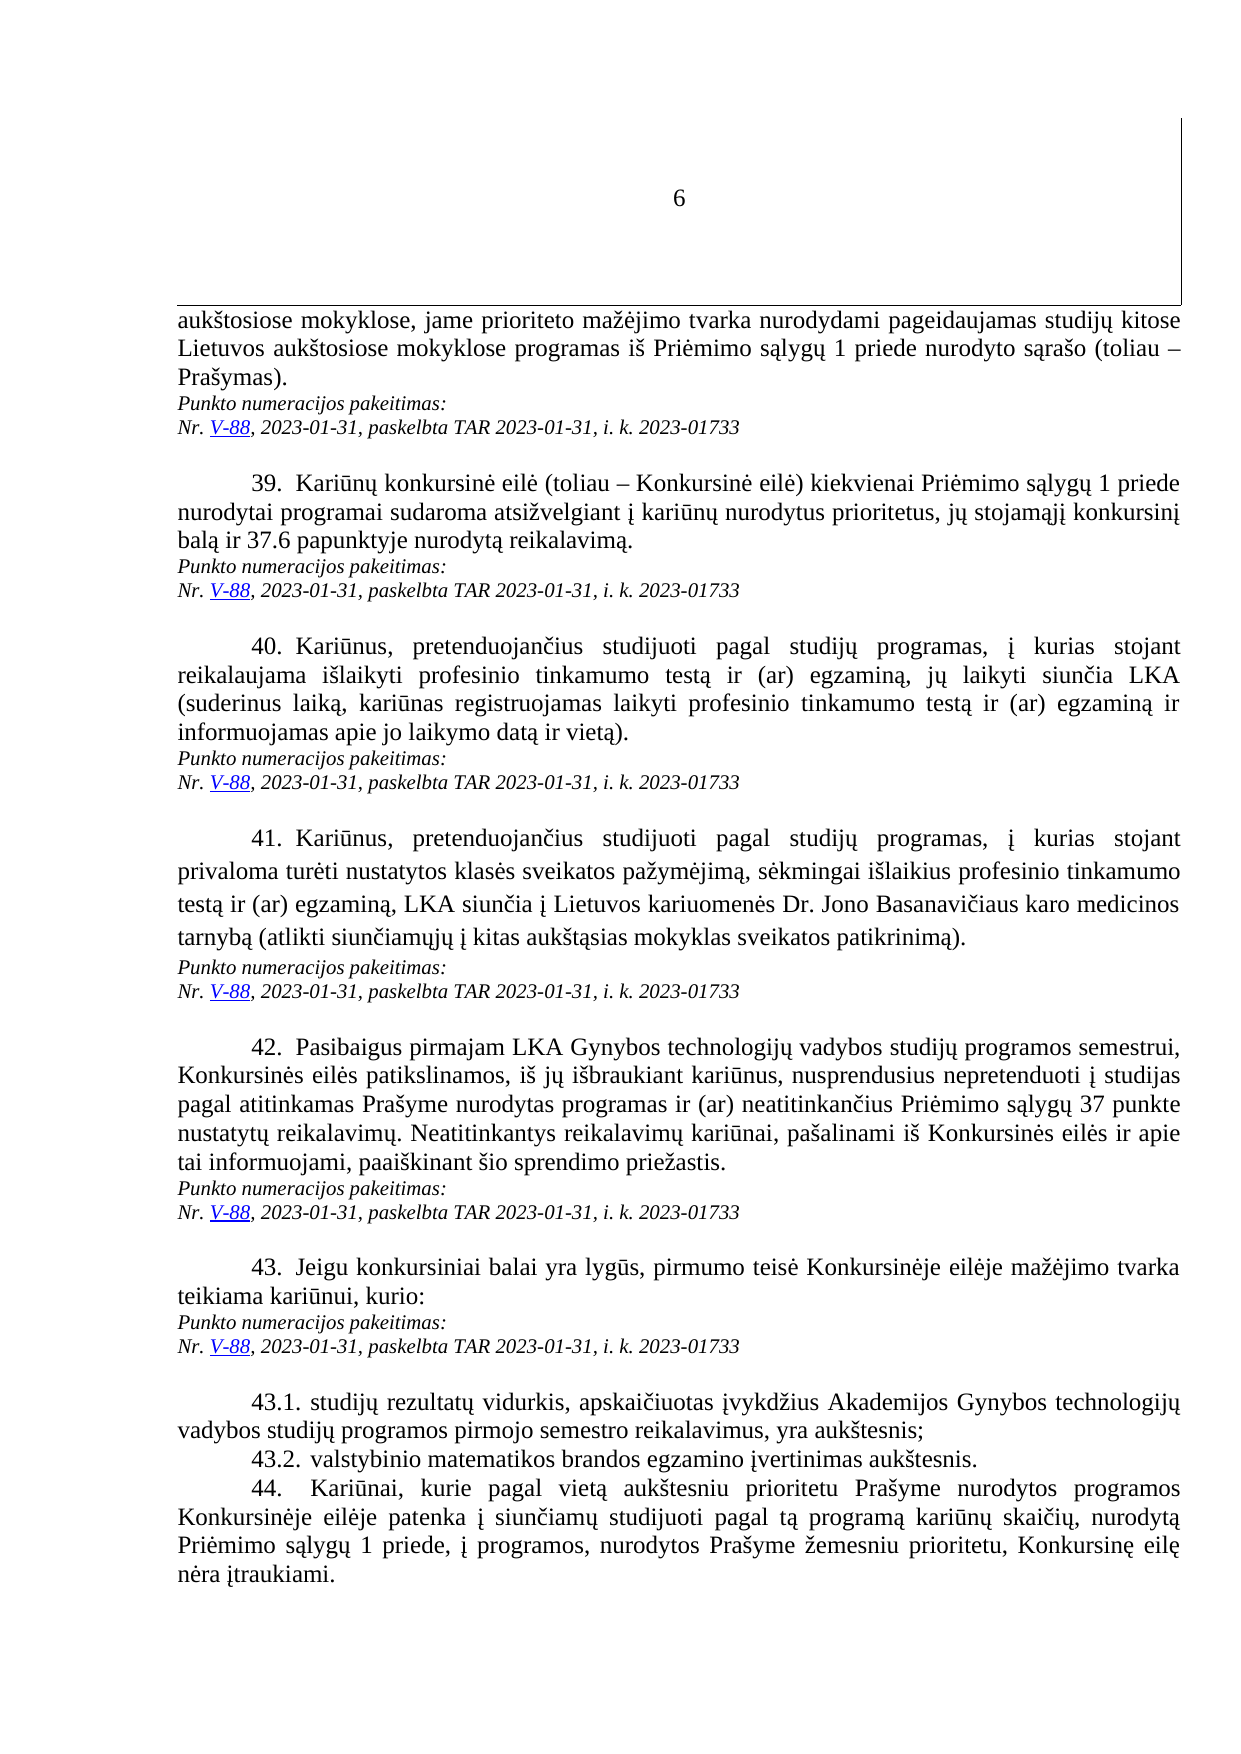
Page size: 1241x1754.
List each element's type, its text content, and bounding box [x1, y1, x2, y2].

text Nr. V-88, 2023-01-31, paskelbta TAR 2023-01-31, i. k. 2023-01733 [177, 415, 1181, 439]
text 43.2. valstybinio matematikos brandos egzamino įvertinimas aukštesnis. [177, 1444, 1181, 1473]
text Nr. V-88, 2023-01-31, paskelbta TAR 2023-01-31, i. k. 2023-01733 [177, 979, 1181, 1003]
text Punkto numeracijos pakeitimas: [177, 955, 1181, 979]
text Punkto numeracijos pakeitimas: [177, 1176, 1181, 1200]
text Punkto numeracijos pakeitimas: [177, 1310, 1181, 1334]
text Punkto numeracijos pakeitimas: [177, 391, 1181, 415]
text Nr. V-88, 2023-01-31, paskelbta TAR 2023-01-31, i. k. 2023-01733 [177, 1334, 1181, 1358]
text aukštosiose mokyklose, jame prioriteto mažėjimo tvarka nurodydami pageidaujamas studijų kitose Lietuvos aukštosiose mokyklose programas iš Priėmimo sąlygų 1 priede nurodyto sąrašo (toliau – Prašymas). [177, 305, 1181, 391]
text Punkto numeracijos pakeitimas: [177, 554, 1181, 578]
text Nr. V-88, 2023-01-31, paskelbta TAR 2023-01-31, i. k. 2023-01733 [177, 578, 1181, 602]
text 42. Pasibaigus pirmajam LKA Gynybos technologijų vadybos studijų programos semestrui, Konkursinės eilės patikslinamos, iš jų išbraukiant kariūnus, nusprendusius nepretenduoti į studijas pagal atitinkamas Prašyme nurodytas programas ir (ar) neatitinkančius Priėmimo sąlygų 37 punkte nustatytų reikalavimų. Neatitinkantys reikalavimų kariūnai, pašalinami iš Konkursinės eilės ir apie tai informuojami, paaiškinant šio sprendimo priežastis. [177, 1032, 1181, 1176]
text Punkto numeracijos pakeitimas: [177, 746, 1181, 770]
text 40. Kariūnus, pretenduojančius studijuoti pagal studijų programas, į kurias stojant reikalaujama išlaikyti profesinio tinkamumo testą ir (ar) egzaminą, jų laikyti siunčia LKA (suderinus laiką, kariūnas registruojamas laikyti profesinio tinkamumo testą ir (ar) egzaminą ir informuojamas apie jo laikymo datą ir vietą). [177, 631, 1181, 746]
text 44. Kariūnai, kurie pagal vietą aukštesniu prioritetu Prašyme nurodytos programos Konkursinėje eilėje patenka į siunčiamų studijuoti pagal tą programą kariūnų skaičių, nurodytą Priėmimo sąlygų 1 priede, į programos, nurodytos Prašyme žemesniu prioritetu, Konkursinę eilę nėra įtraukiami. [177, 1473, 1181, 1588]
text 41. Kariūnus, pretenduojančius studijuoti pagal studijų programas, į kurias stojant privaloma turėti nustatytos klasės sveikatos pažymėjimą, sėkmingai išlaikius profesinio tinkamumo testą ir (ar) egzaminą, LKA siunčia į Lietuvos kariuomenės Dr. Jono Basanavičiaus karo medicinos tarnybą (atlikti siunčiamųjų į kitas aukštąsias mokyklas sveikatos patikrinimą). [177, 823, 1181, 951]
text Nr. V-88, 2023-01-31, paskelbta TAR 2023-01-31, i. k. 2023-01733 [177, 1200, 1181, 1224]
text 43. Jeigu konkursiniai balai yra lygūs, pirmumo teisė Konkursinėje eilėje mažėjimo tvarka teikiama kariūnui, kurio: [177, 1252, 1181, 1310]
text 43.1. studijų rezultatų vidurkis, apskaičiuotas įvykdžius Akademijos Gynybos technologijų vadybos studijų programos pirmojo semestro reikalavimus, yra aukštesnis; [177, 1387, 1181, 1444]
text 39. Kariūnų konkursinė eilė (toliau – Konkursinė eilė) kiekvienai Priėmimo sąlygų 1 priede nurodytai programai sudaroma atsižvelgiant į kariūnų nurodytus prioritetus, jų stojamąjį konkursinį balą ir 37.6 papunktyje nurodytą reikalavimą. [177, 468, 1181, 554]
text Nr. V-88, 2023-01-31, paskelbta TAR 2023-01-31, i. k. 2023-01733 [177, 770, 1181, 794]
